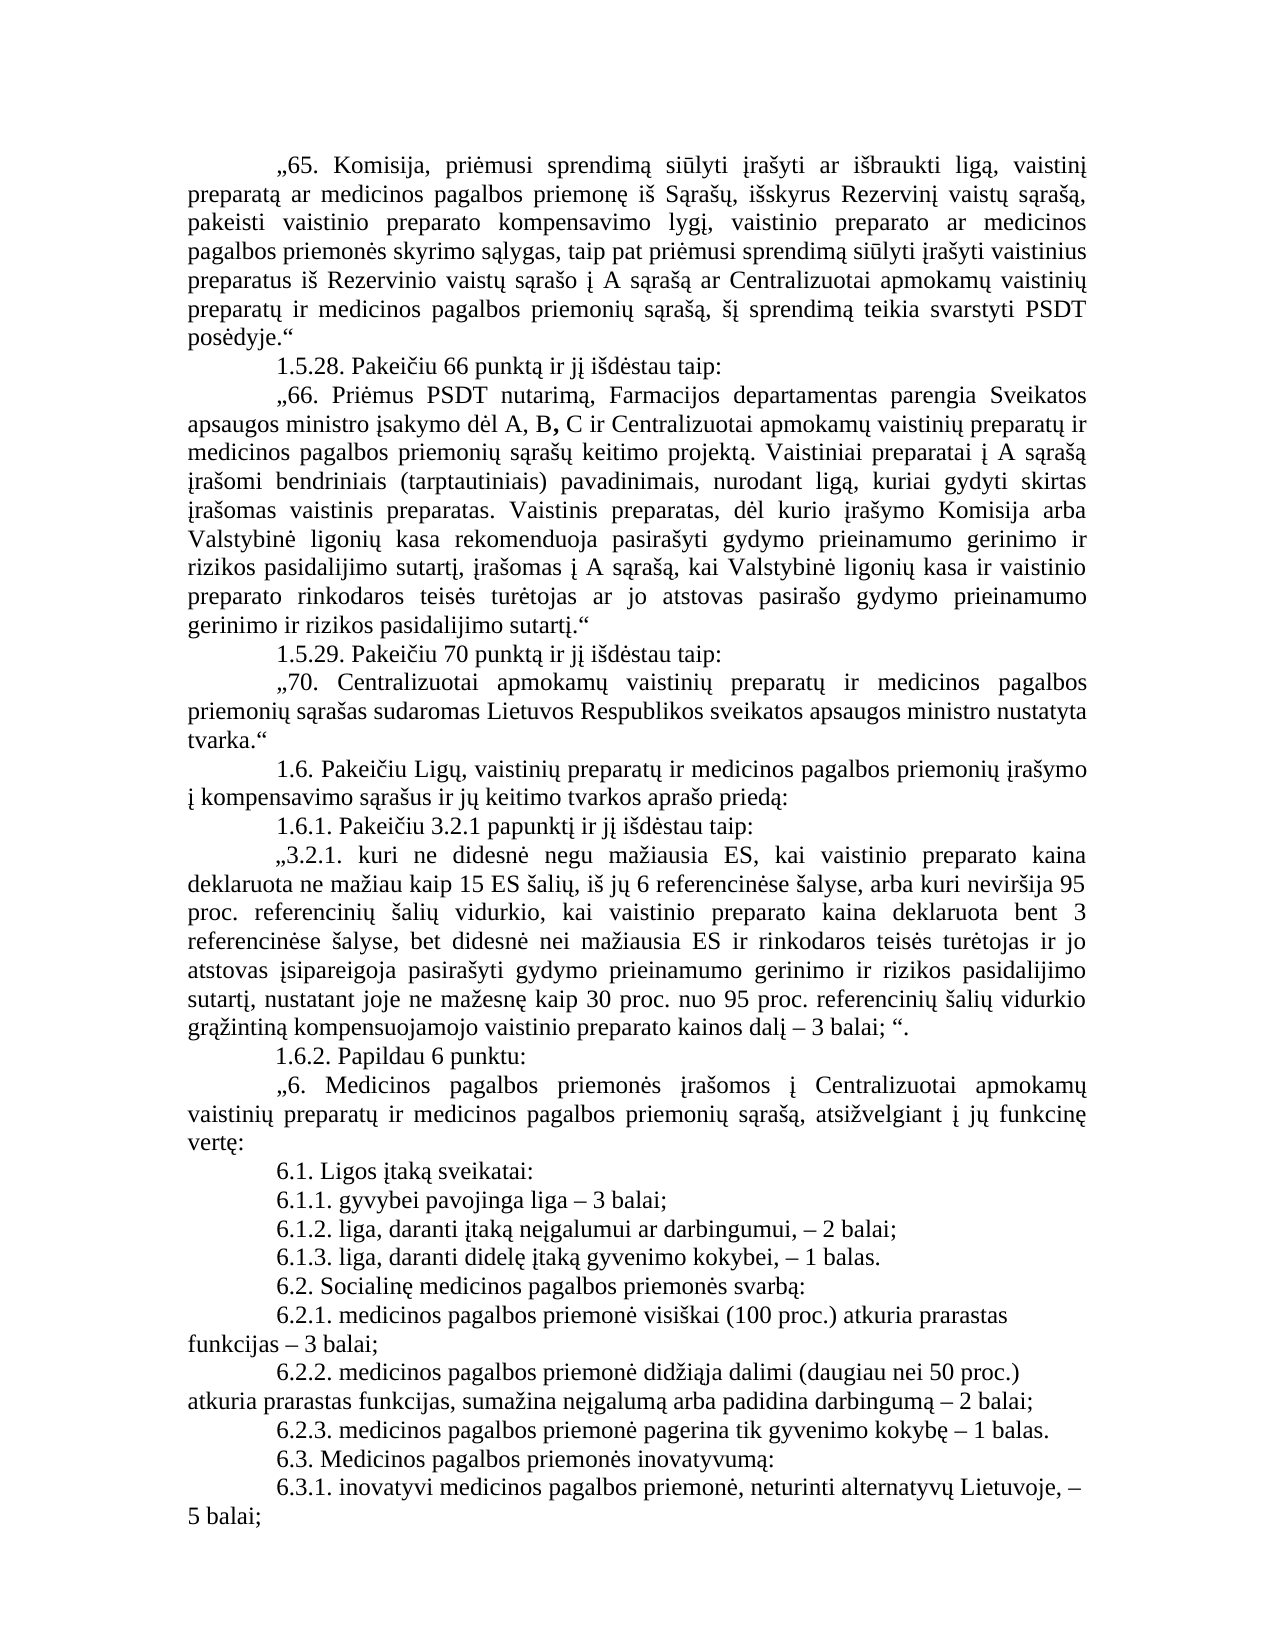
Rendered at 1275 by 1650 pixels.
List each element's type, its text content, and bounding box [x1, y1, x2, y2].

text 6.2.3. medicinos pagalbos priemonė pagerina tik gyvenimo kokybę – 1 balas. [187, 1415, 1087, 1444]
text 6.2. Socialinę medicinos pagalbos priemonės svarbą: [187, 1271, 1087, 1300]
text 6.1.2. liga, daranti įtaką neįgalumui ar darbingumui, – 2 balai; [187, 1214, 1087, 1242]
text 6.1.1. gyvybei pavojinga liga – 3 balai; [187, 1185, 1087, 1214]
text „6. Medicinos pagalbos priemonės įrašomos į Centralizuotai apmokamų vaistinių preparatų ir medicinos pagalbos priemonių sąrašą, atsižvelgiant į jų funkcinę vertę: [187, 1070, 1087, 1156]
text 1.5.29. Pakeičiu 70 punktą ir jį išdėstau taip: [187, 639, 1087, 667]
text 1.5.28. Pakeičiu 66 punktą ir jį išdėstau taip: [187, 351, 1087, 380]
text 6.2.2. medicinos pagalbos priemonė didžiąja dalimi (daugiau nei 50 proc.) atkuria prarastas funkcijas, sumažina neįgalumą arba padidina darbingumą – 2 balai; [187, 1357, 1087, 1415]
text 1.6. Pakeičiu Ligų, vaistinių preparatų ir medicinos pagalbos priemonių įrašymo į kompensavimo sąrašus ir jų keitimo tvarkos aprašo priedą: [187, 754, 1087, 811]
text 6.3.1. inovatyvi medicinos pagalbos priemonė, neturinti alternatyvų Lietuvoje, – 5 balai; [187, 1472, 1087, 1530]
text 6.2.1. medicinos pagalbos priemonė visiškai (100 proc.) atkuria prarastas funkcijas – 3 balai; [187, 1300, 1087, 1357]
text „3.2.1. kuri ne didesnė negu mažiausia ES, kai vaistinio preparato kaina deklaruota ne mažiau kaip 15 ES šalių, iš jų 6 referencinėse šalyse, arba kuri neviršija 95 proc. referencinių šalių vidurkio, kai vaistinio preparato kaina deklaruota bent 3 referencinėse šalyse, bet didesnė nei mažiausia ES ir rinkodaros teisės turėtojas ir jo atstovas įsipareigoja pasirašyti gydymo prieinamumo gerinimo ir rizikos pasidalijimo sutartį, nustatant joje ne mažesnę kaip 30 proc. nuo 95 proc. referencinių šalių vidurkio grąžintiną kompensuojamojo vaistinio preparato kainos dalį – 3 balai; “. [187, 840, 1087, 1041]
text „65. Komisija, priėmusi sprendimą siūlyti įrašyti ar išbraukti ligą, vaistinį preparatą ar medicinos pagalbos priemonę iš Sąrašų, išskyrus Rezervinį vaistų sąrašą, pakeisti vaistinio preparato kompensavimo lygį, vaistinio preparato ar medicinos pagalbos priemonės skyrimo sąlygas, taip pat priėmusi sprendimą siūlyti įrašyti vaistinius preparatus iš Rezervinio vaistų sąrašo į A sąrašą ar Centralizuotai apmokamų vaistinių preparatų ir medicinos pagalbos priemonių sąrašą, šį sprendimą teikia svarstyti PSDT posėdyje.“ [187, 150, 1087, 351]
text 1.6.2. Papildau 6 punktu: [187, 1041, 1087, 1070]
text 6.1. Ligos įtaką sveikatai: [187, 1156, 1087, 1185]
text 1.6.1. Pakeičiu 3.2.1 papunktį ir jį išdėstau taip: [187, 811, 1087, 840]
text „70. Centralizuotai apmokamų vaistinių preparatų ir medicinos pagalbos priemonių sąrašas sudaromas Lietuvos Respublikos sveikatos apsaugos ministro nustatyta tvarka.“ [187, 667, 1087, 754]
text 6.3. Medicinos pagalbos priemonės inovatyvumą: [187, 1444, 1087, 1472]
text 6.1.3. liga, daranti didelę įtaką gyvenimo kokybei, – 1 balas. [187, 1242, 1087, 1271]
text „66. Priėmus PSDT nutarimą, Farmacijos departamentas parengia Sveikatos apsaugos ministro įsakymo dėl A, B, C ir Centralizuotai apmokamų vaistinių preparatų ir medicinos pagalbos priemonių sąrašų keitimo projektą. Vaistiniai preparatai į A sąrašą įrašomi bendriniais (tarptautiniais) pavadinimais, nurodant ligą, kuriai gydyti skirtas įrašomas vaistinis preparatas. Vaistinis preparatas, dėl kurio įrašymo Komisija arba Valstybinė ligonių kasa rekomenduoja pasirašyti gydymo prieinamumo gerinimo ir rizikos pasidalijimo sutartį, įrašomas į A sąrašą, kai Valstybinė ligonių kasa ir vaistinio preparato rinkodaros teisės turėtojas ar jo atstovas pasirašo gydymo prieinamumo gerinimo ir rizikos pasidalijimo sutartį.“ [187, 380, 1087, 639]
